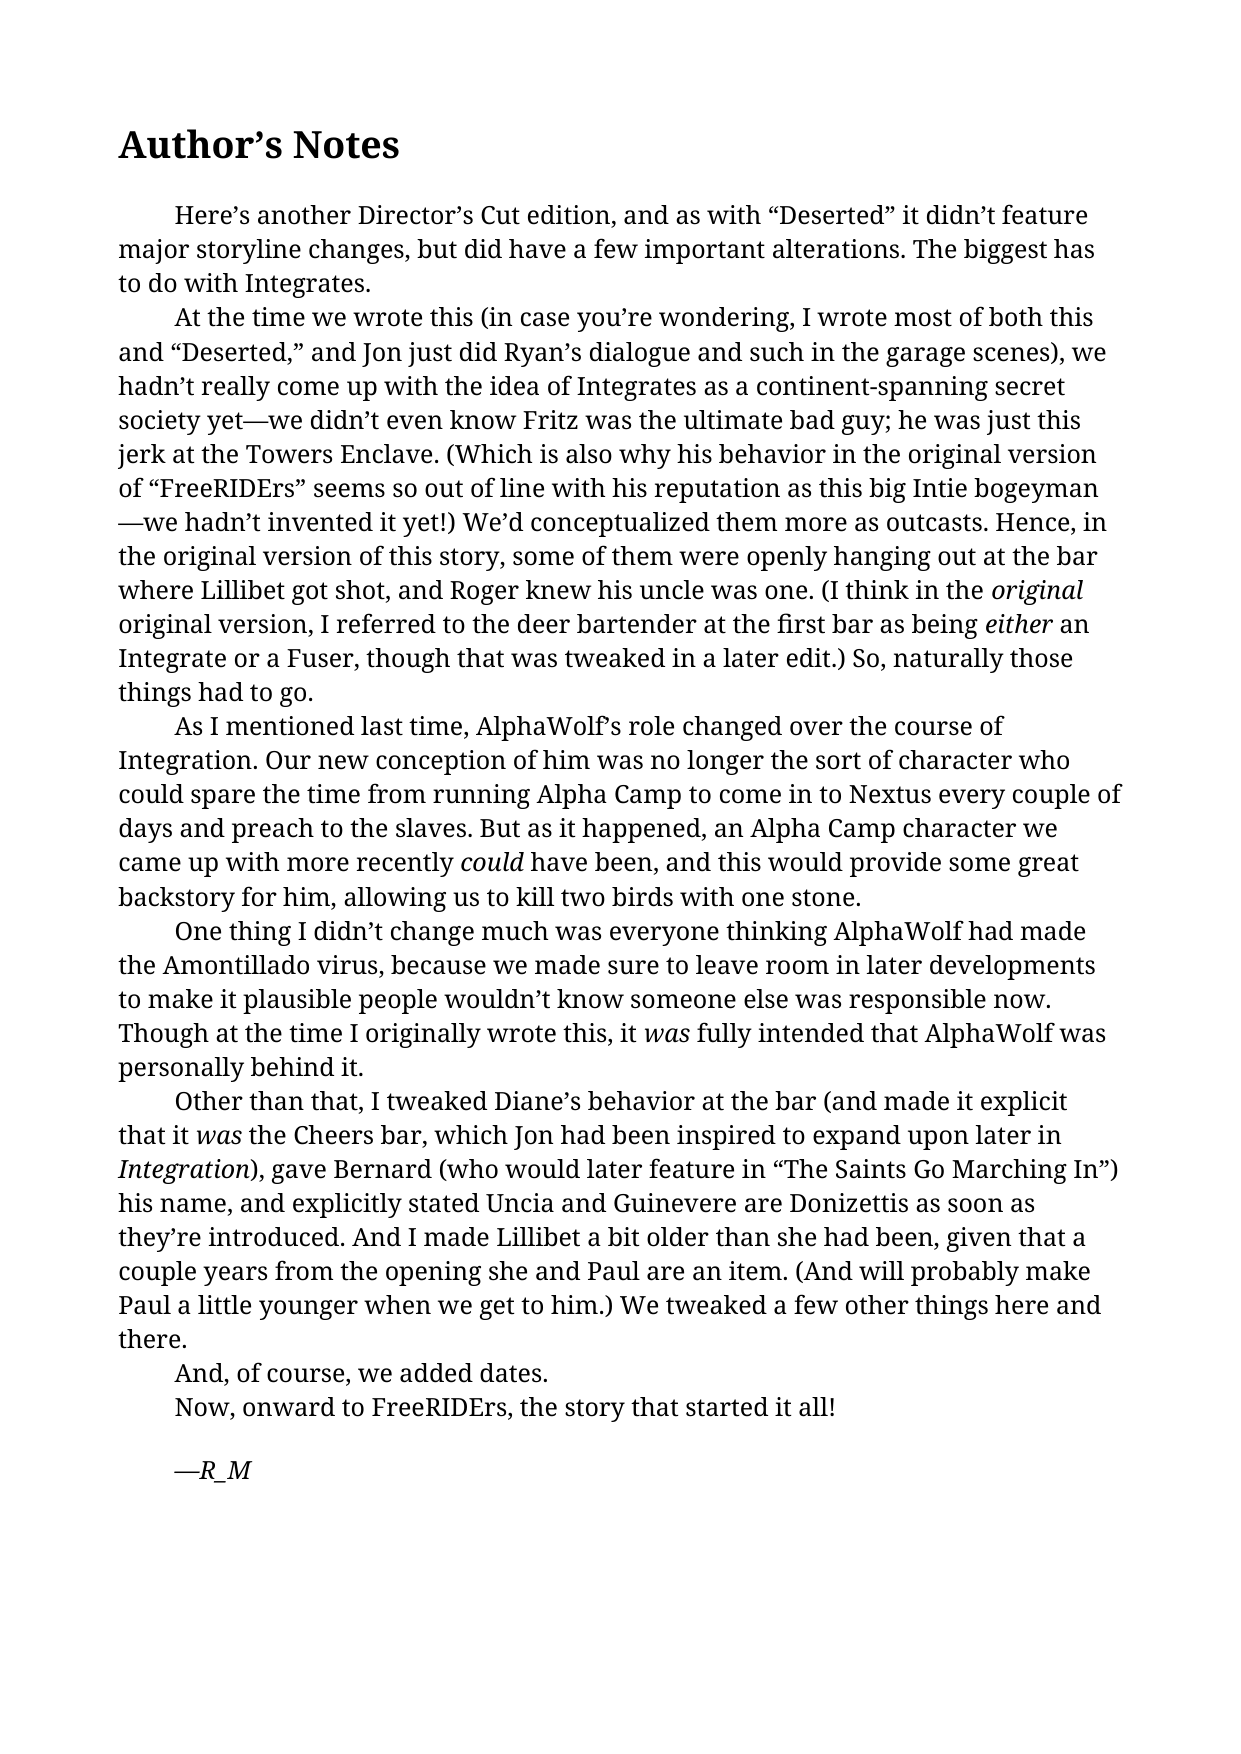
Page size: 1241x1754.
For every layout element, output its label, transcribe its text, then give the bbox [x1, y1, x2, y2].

text —R_M [118, 1453, 1122, 1487]
text At the time we wrote this (in case you’re wondering, I wrote most of both this and “Deserted,” and Jon just did Ryan’s dialogue and such in the garage scenes), we hadn’t really come up with the idea of Integrates as a continent-spanning secret society yet—we didn’t even know Fritz was the ultimate bad guy; he was just this jerk at the Towers Enclave. (Which is also why his behavior in the original version of “FreeRIDErs” seems so out of line with his reputation as this big Intie bogeyman—we hadn’t invented it yet!) We’d conceptualized them more as outcasts. Hence, in the original version of this story, some of them were openly hanging out at the bar where Lillibet got shot, and Roger knew his uncle was one. (I think in the original original version, I referred to the deer bartender at the first bar as being either an Integrate or a Fuser, though that was tweaked in a later edit.) So, naturally those things had to go. [118, 300, 1122, 709]
text And, of course, we added dates. [118, 1356, 1122, 1390]
text Author’s Notes [118, 118, 1122, 169]
text Now, onward to FreeRIDErs, the story that started it all! [118, 1390, 1122, 1424]
text As I mentioned last time, AlphaWolf’s role changed over the course of Integration. Our new conception of him was no longer the sort of character who could spare the time from running Alpha Camp to come in to Nextus every couple of days and preach to the slaves. But as it happened, an Alpha Camp character we came up with more recently could have been, and this would provide some great backstory for him, allowing us to kill two birds with one stone. [118, 709, 1122, 913]
text Here’s another Director’s Cut edition, and as with “Deserted” it didn’t feature major storyline changes, but did have a few important alterations. The biggest has to do with Integrates. [118, 198, 1122, 300]
text Other than that, I tweaked Diane’s behavior at the bar (and made it explicit that it was the Cheers bar, which Jon had been inspired to expand upon later in Integration), gave Bernard (who would later feature in “The Saints Go Marching In”) his name, and explicitly stated Uncia and Guinevere are Donizettis as soon as they’re introduced. And I made Lillibet a bit older than she had been, given that a couple years from the opening she and Paul are an item. (And will probably make Paul a little younger when we get to him.) We tweaked a few other things here and there. [118, 1083, 1122, 1356]
text One thing I didn’t change much was everyone thinking AlphaWolf had made the Amontillado virus, because we made sure to leave room in later developments to make it plausible people wouldn’t know someone else was responsible now. Though at the time I originally wrote this, it was fully intended that AlphaWolf was personally behind it. [118, 913, 1122, 1083]
